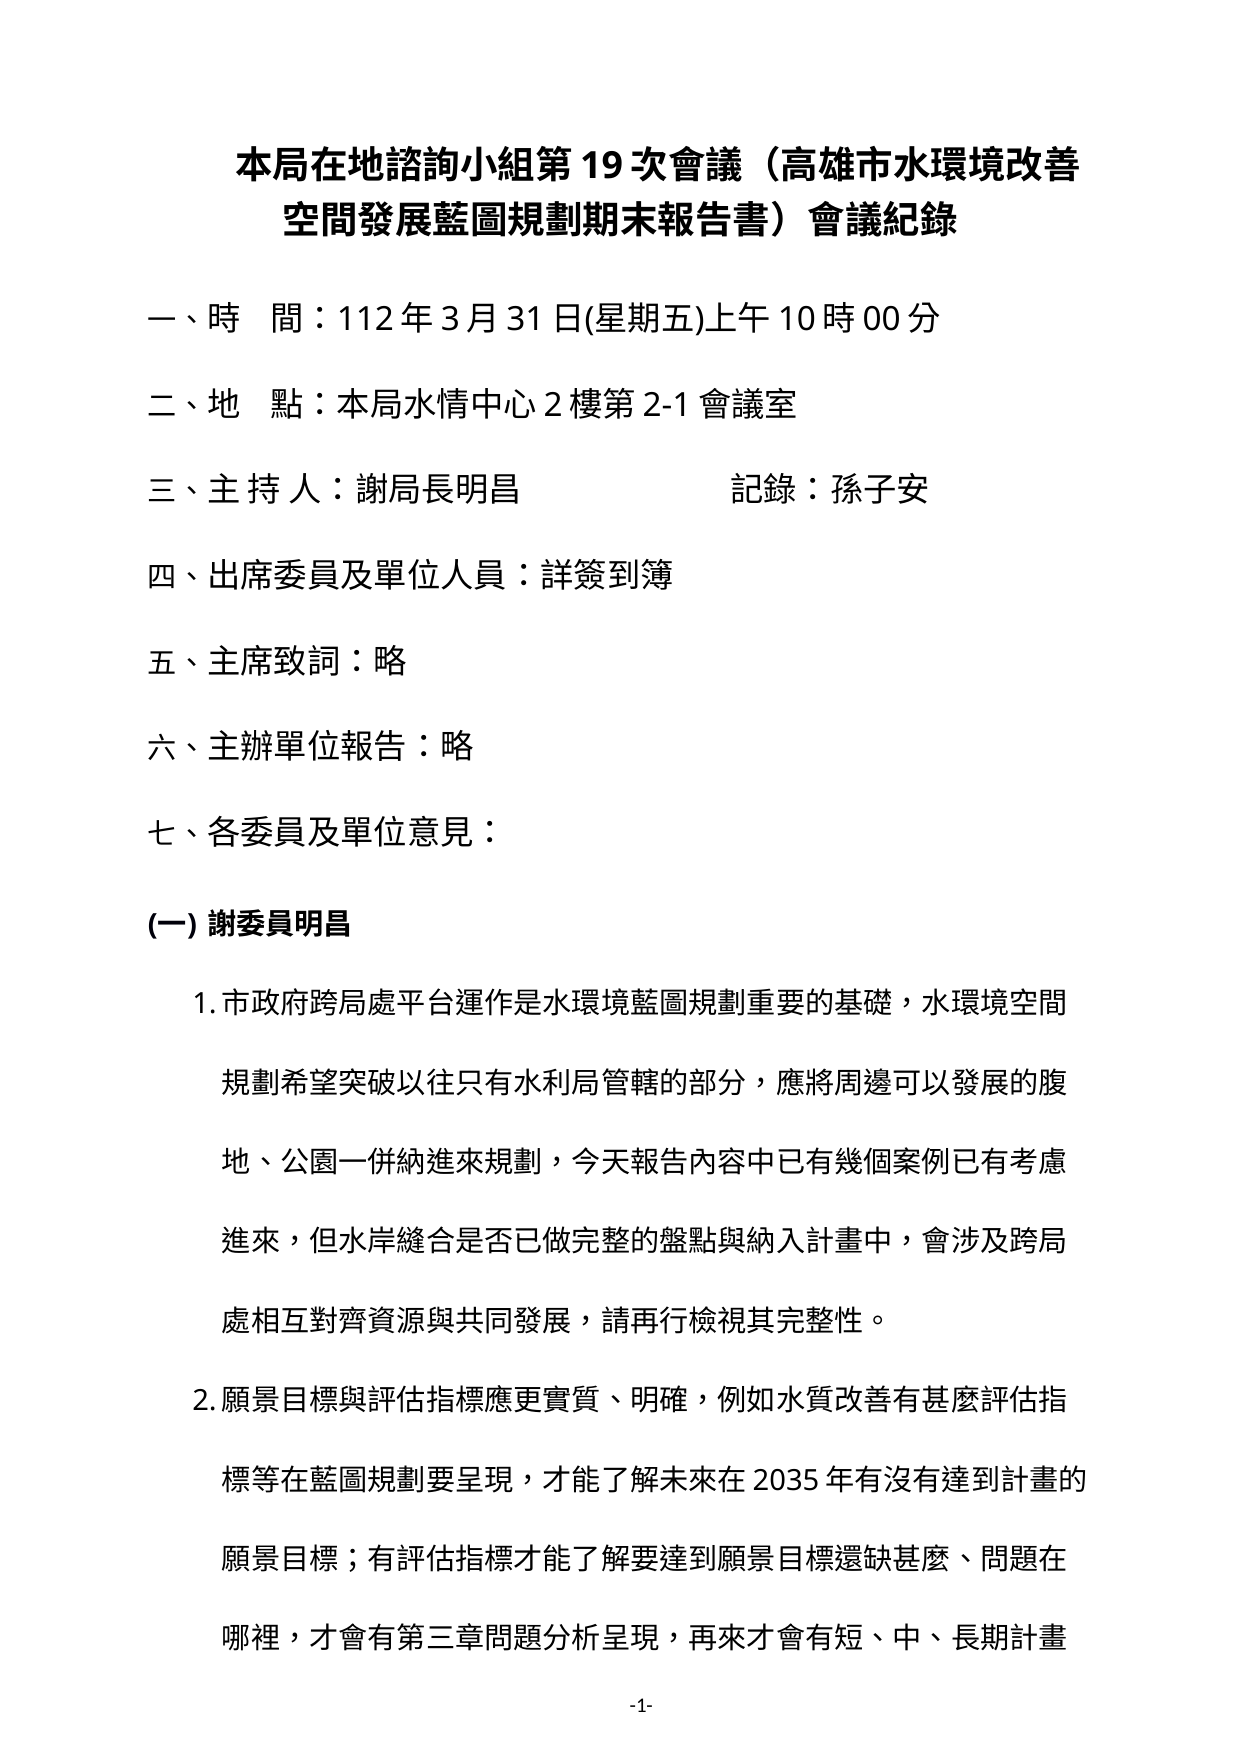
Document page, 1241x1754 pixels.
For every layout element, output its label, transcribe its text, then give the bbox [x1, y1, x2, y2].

list 謝委員明昌 [148, 875, 1092, 954]
list 地 點：本局水情中心2樓第2-1會議室 [148, 355, 1092, 434]
list 主席致詞：略 [148, 612, 1092, 691]
list 主 持 人：謝局長明昌 記錄：孫子安 [148, 440, 1092, 520]
list 主辦單位報告：略 [148, 697, 1092, 777]
text 本局在地諮詢小組第19次會議（高雄市水環境改善空間發展藍圖規劃期末報告書）會議紀錄 [148, 135, 1092, 244]
list 市政府跨局處平台運作是水環境藍圖規劃重要的基礎，水環境空間規劃希望突破以往只有水利局管轄的部分，應將周邊可以發展的腹地、公園一併納進來規劃，今天報告內容中已有幾個案例已有考慮進來，但水岸縫合是否已做完整的盤點與納入計畫中，會涉及跨局處相互對齊資源與共同發展，請再行檢視其完整性。 [192, 954, 1092, 1351]
list 時 間：112年3月31日(星期五)上午10時00分 [148, 269, 1092, 348]
list 各委員及單位意見： [148, 783, 1092, 862]
list 出席委員及單位人員：詳簽到簿 [148, 526, 1092, 605]
list 願景目標與評估指標應更實質、明確，例如水質改善有甚麼評估指標等在藍圖規劃要呈現，才能了解未來在2035年有沒有達到計畫的願景目標；有評估指標才能了解要達到願景目標還缺甚麼、問題在哪裡，才會有第三章問題分析呈現，再來才會有短、中、長期計畫 [192, 1351, 1092, 1668]
